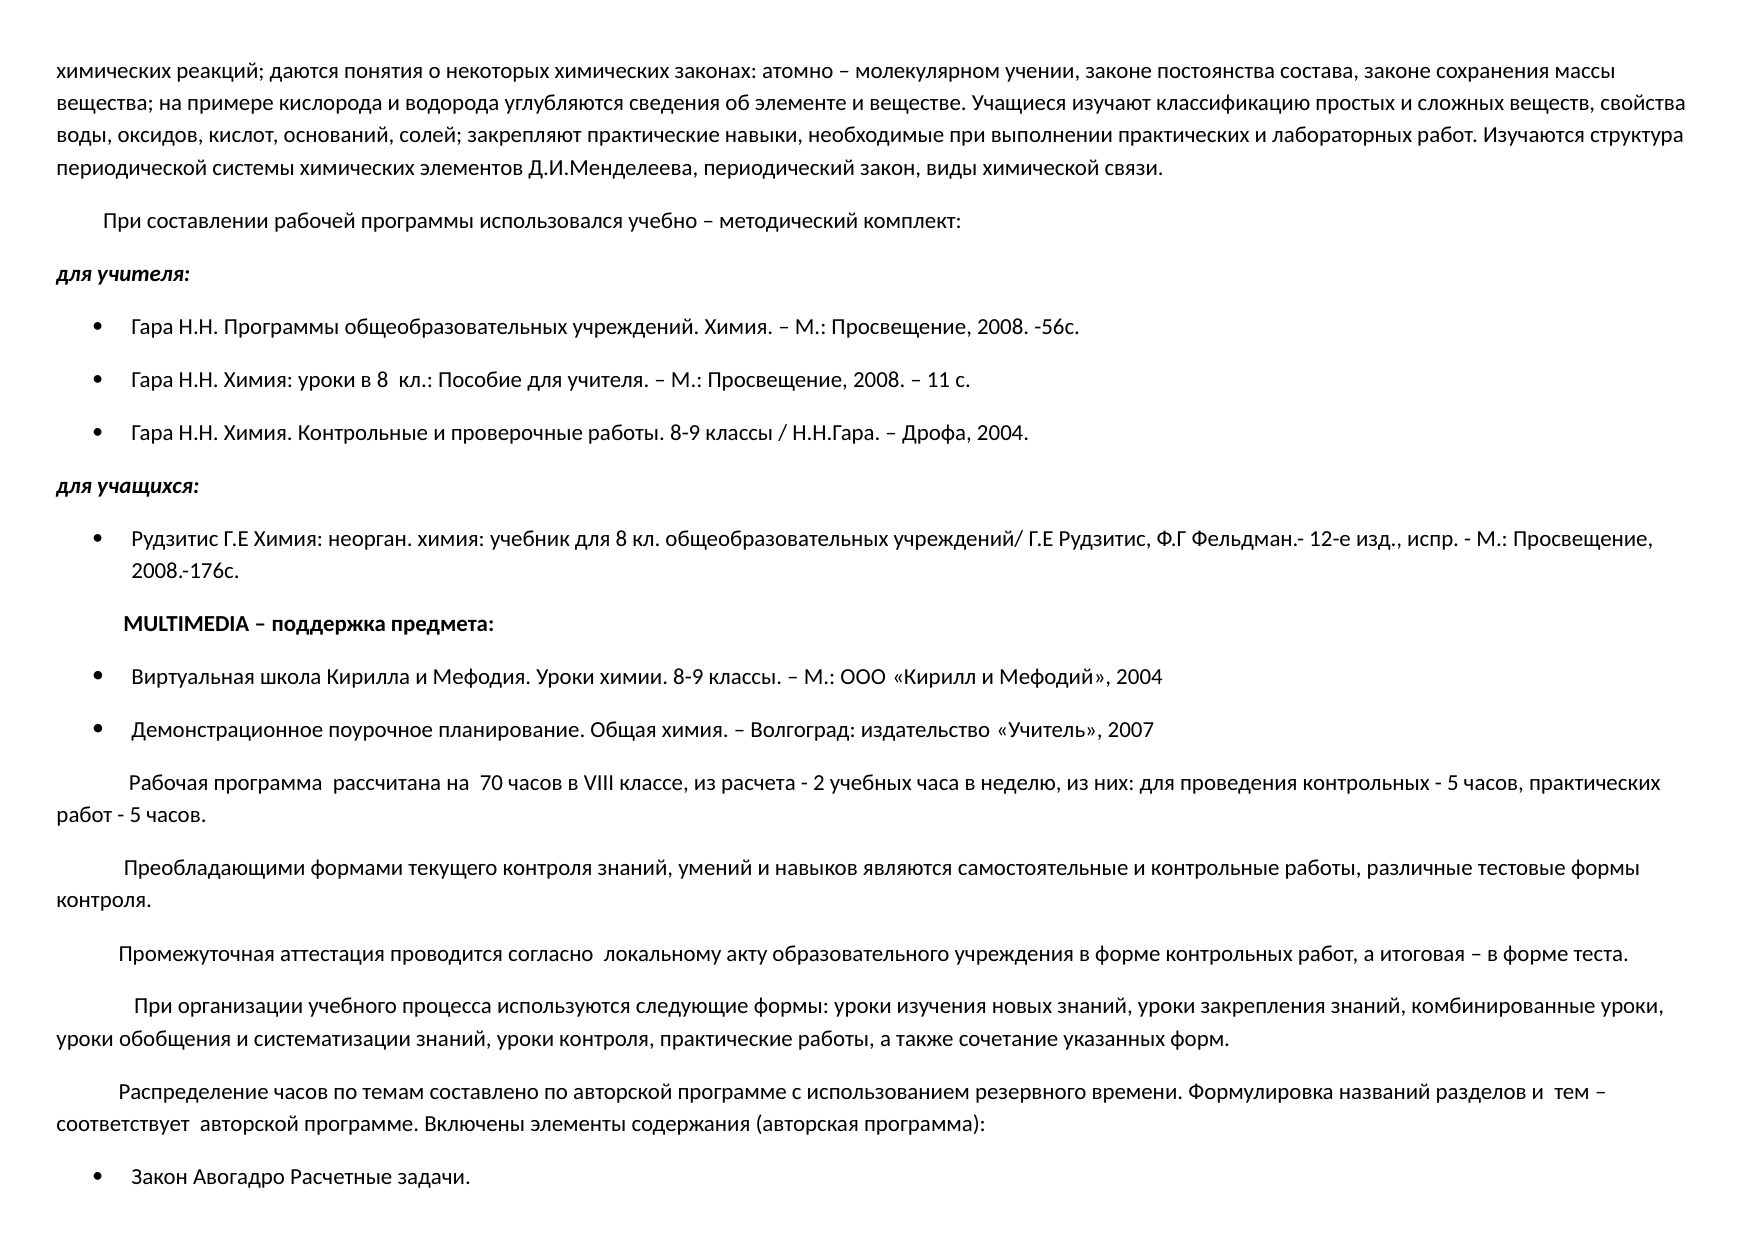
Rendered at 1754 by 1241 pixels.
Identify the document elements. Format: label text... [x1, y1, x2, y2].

list Демонстрационное поурочное планирование. Общая химия. – Волгоград: издательство «Учитель», 2007 [94, 715, 1693, 743]
text для учащихся: [56, 471, 1693, 499]
text MULTIMEDIA – поддержка предмета: [56, 609, 1693, 637]
list Закон Авогадро Расчетные задачи. [94, 1162, 1693, 1190]
list Гара Н.Н. Химия: уроки в 8 кл.: Пособие для учителя. – М.: Просвещение, 2008. – 11 с. [94, 365, 1693, 393]
text Промежуточная аттестация проводится согласно локальному акту образовательного учреждения в форме контрольных работ, а итоговая – в форме теста. [56, 939, 1693, 967]
list Гара Н.Н. Химия. Контрольные и проверочные работы. 8-9 классы / Н.Н.Гара. – Дрофа, 2004. [94, 418, 1693, 446]
text Рабочая программа рассчитана на 70 часов в VIII классе, из расчета - 2 учебных часа в неделю, из них: для проведения контрольных - 5 часов, практических работ - 5 часов. [56, 768, 1693, 828]
text химических реакций; даются понятия о некоторых химических законах: атомно – молекулярном учении, законе постоянства состава, законе сохранения массы вещества; на примере кислорода и водорода углубляются сведения об элементе и веществе. Учащиеся изучают классификацию простых и сложных веществ, свойства воды, оксидов, кислот, оснований, солей; закрепляют практические навыки, необходимые при выполнении практических и лабораторных работ. Изучаются структура периодической системы химических элементов Д.И.Менделеева, периодический закон, виды химической связи. [56, 56, 1693, 181]
text При организации учебного процесса используются следующие формы: уроки изучения новых знаний, уроки закрепления знаний, комбинированные уроки, уроки обобщения и систематизации знаний, уроки контроля, практические работы, а также сочетание указанных форм. [56, 992, 1693, 1052]
text Распределение часов по темам составлено по авторской программе с использованием резервного времени. Формулировка названий разделов и тем – соответствует авторской программе. Включены элементы содержания (авторская программа): [56, 1077, 1693, 1137]
list Виртуальная школа Кирилла и Мефодия. Уроки химии. 8-9 классы. – М.: ООО «Кирилл и Мефодий», 2004 [94, 662, 1693, 690]
list Гара Н.Н. Программы общеобразовательных учреждений. Химия. – М.: Просвещение, 2008. -56с. [94, 312, 1693, 340]
text для учителя: [56, 259, 1693, 287]
text При составлении рабочей программы использовался учебно – методический комплект: [56, 206, 1693, 234]
list Рудзитис Г.Е Химия: неорган. химия: учебник для 8 кл. общеобразовательных учреждений/ Г.Е Рудзитис, Ф.Г Фельдман.- 12-е изд., испр. - М.: Просвещение, 2008.-176с. [94, 524, 1693, 584]
text Преобладающими формами текущего контроля знаний, умений и навыков являются самостоятельные и контрольные работы, различные тестовые формы контроля. [56, 853, 1693, 914]
